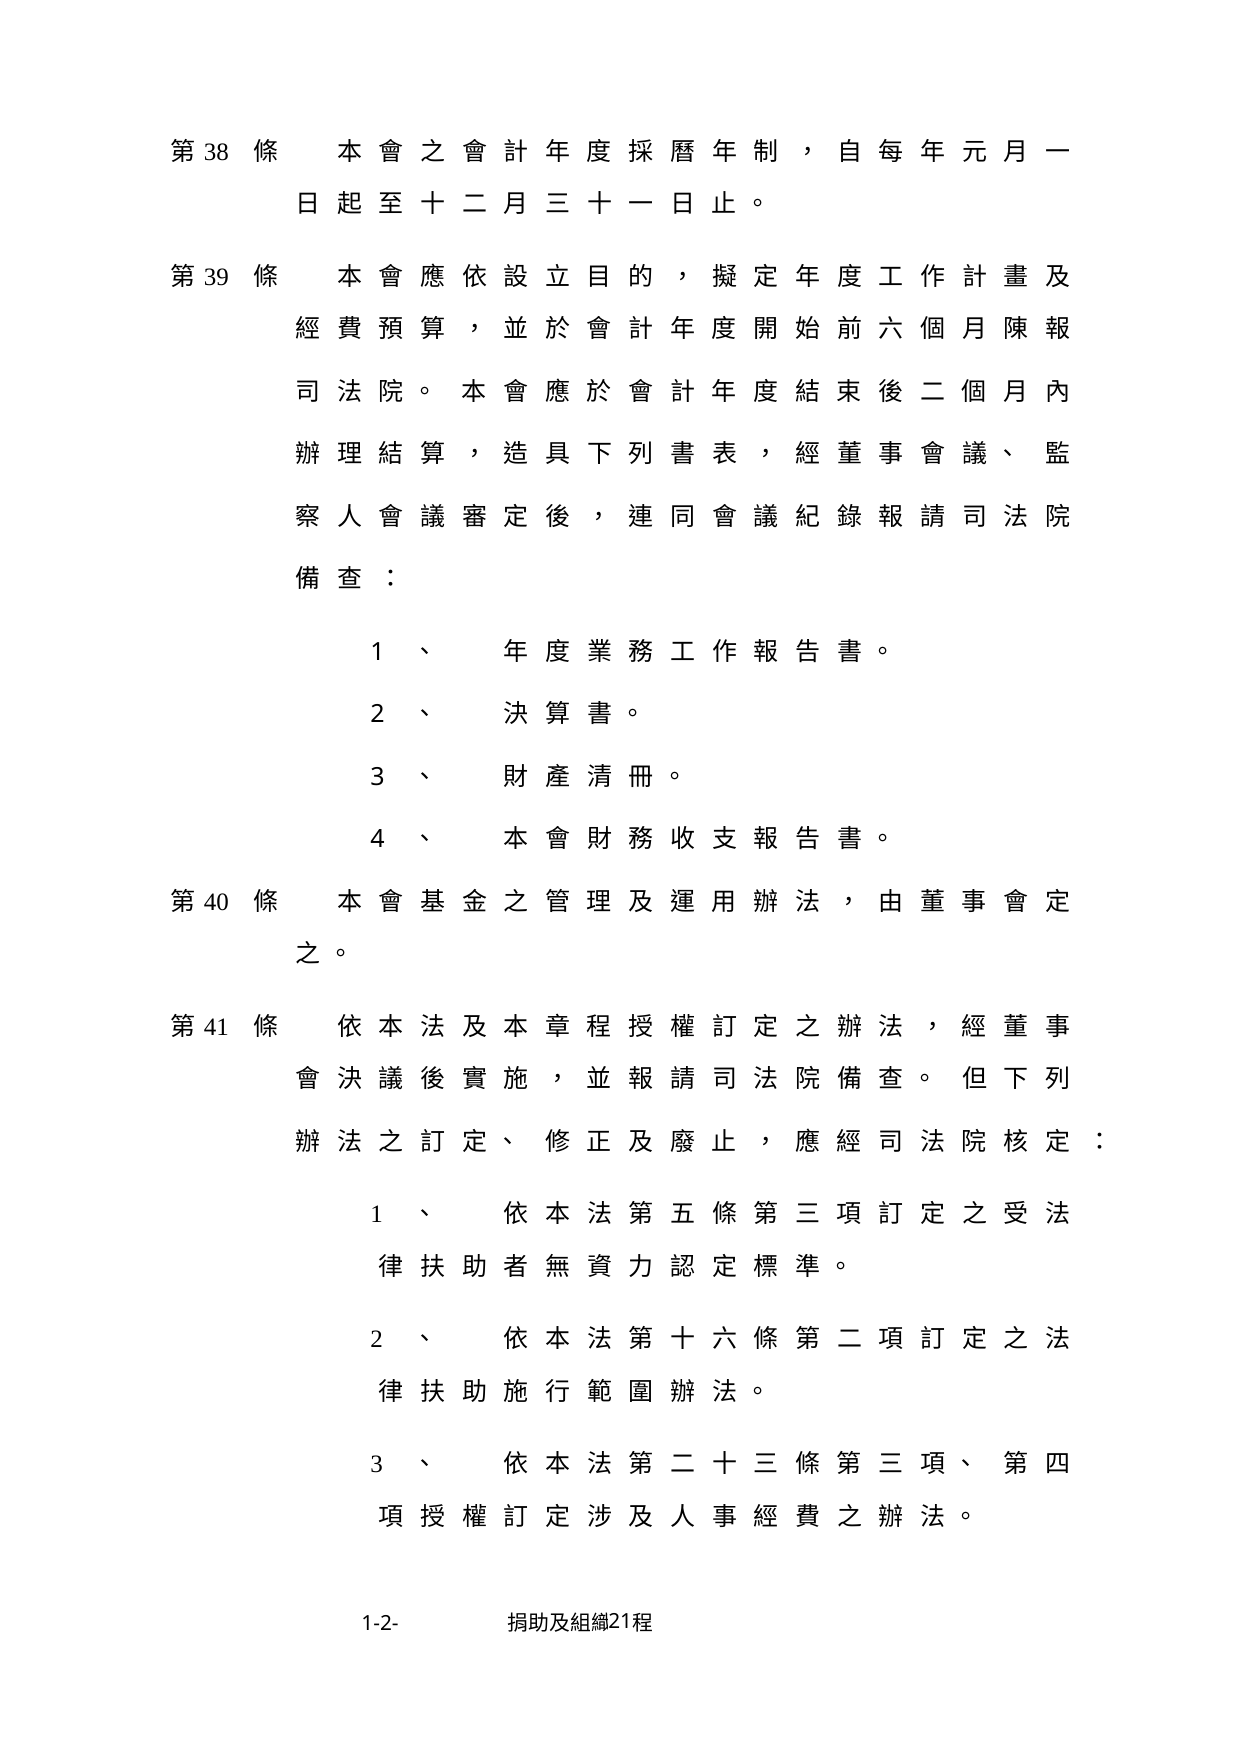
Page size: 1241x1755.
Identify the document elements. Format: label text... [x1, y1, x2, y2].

list 本會基金之管理及運用辦法，由董事會定之。 [162, 847, 1078, 972]
list 依本法及本章程授權訂定之辦法，經董事會決議後實施，並報請司法院備查。但下列辦法之訂定、修正及廢止，應經司法院核定： [162, 972, 1078, 1160]
list 本會應依設立目的，擬定年度工作計畫及經費預算，並於會計年度開始前六個月陳報司法院。本會應於會計年度結束後二個月內辦理結算，造具下列書表，經董事會議、監察人會議審定後，連同會議紀錄報請司法院備查： [162, 222, 1078, 597]
list 決算書。 [330, 660, 1078, 722]
list 本會之會計年度採曆年制，自每年元月一日起至十二月三十一日止。 [162, 97, 1078, 222]
list 財產清冊。 [330, 722, 1078, 785]
list 年度業務工作報告書。 [330, 597, 1078, 660]
list 本會財務收支報告書。 [330, 785, 1078, 847]
list 依本法第二十三條第三項、第四項授權訂定涉及人事經費之辦法。 [330, 1410, 1078, 1535]
list 依本法第五條第三項訂定之受法律扶助者無資力認定標準。 [330, 1160, 1078, 1285]
list 依本法第十六條第二項訂定之法律扶助施行範圍辦法。 [330, 1285, 1078, 1410]
